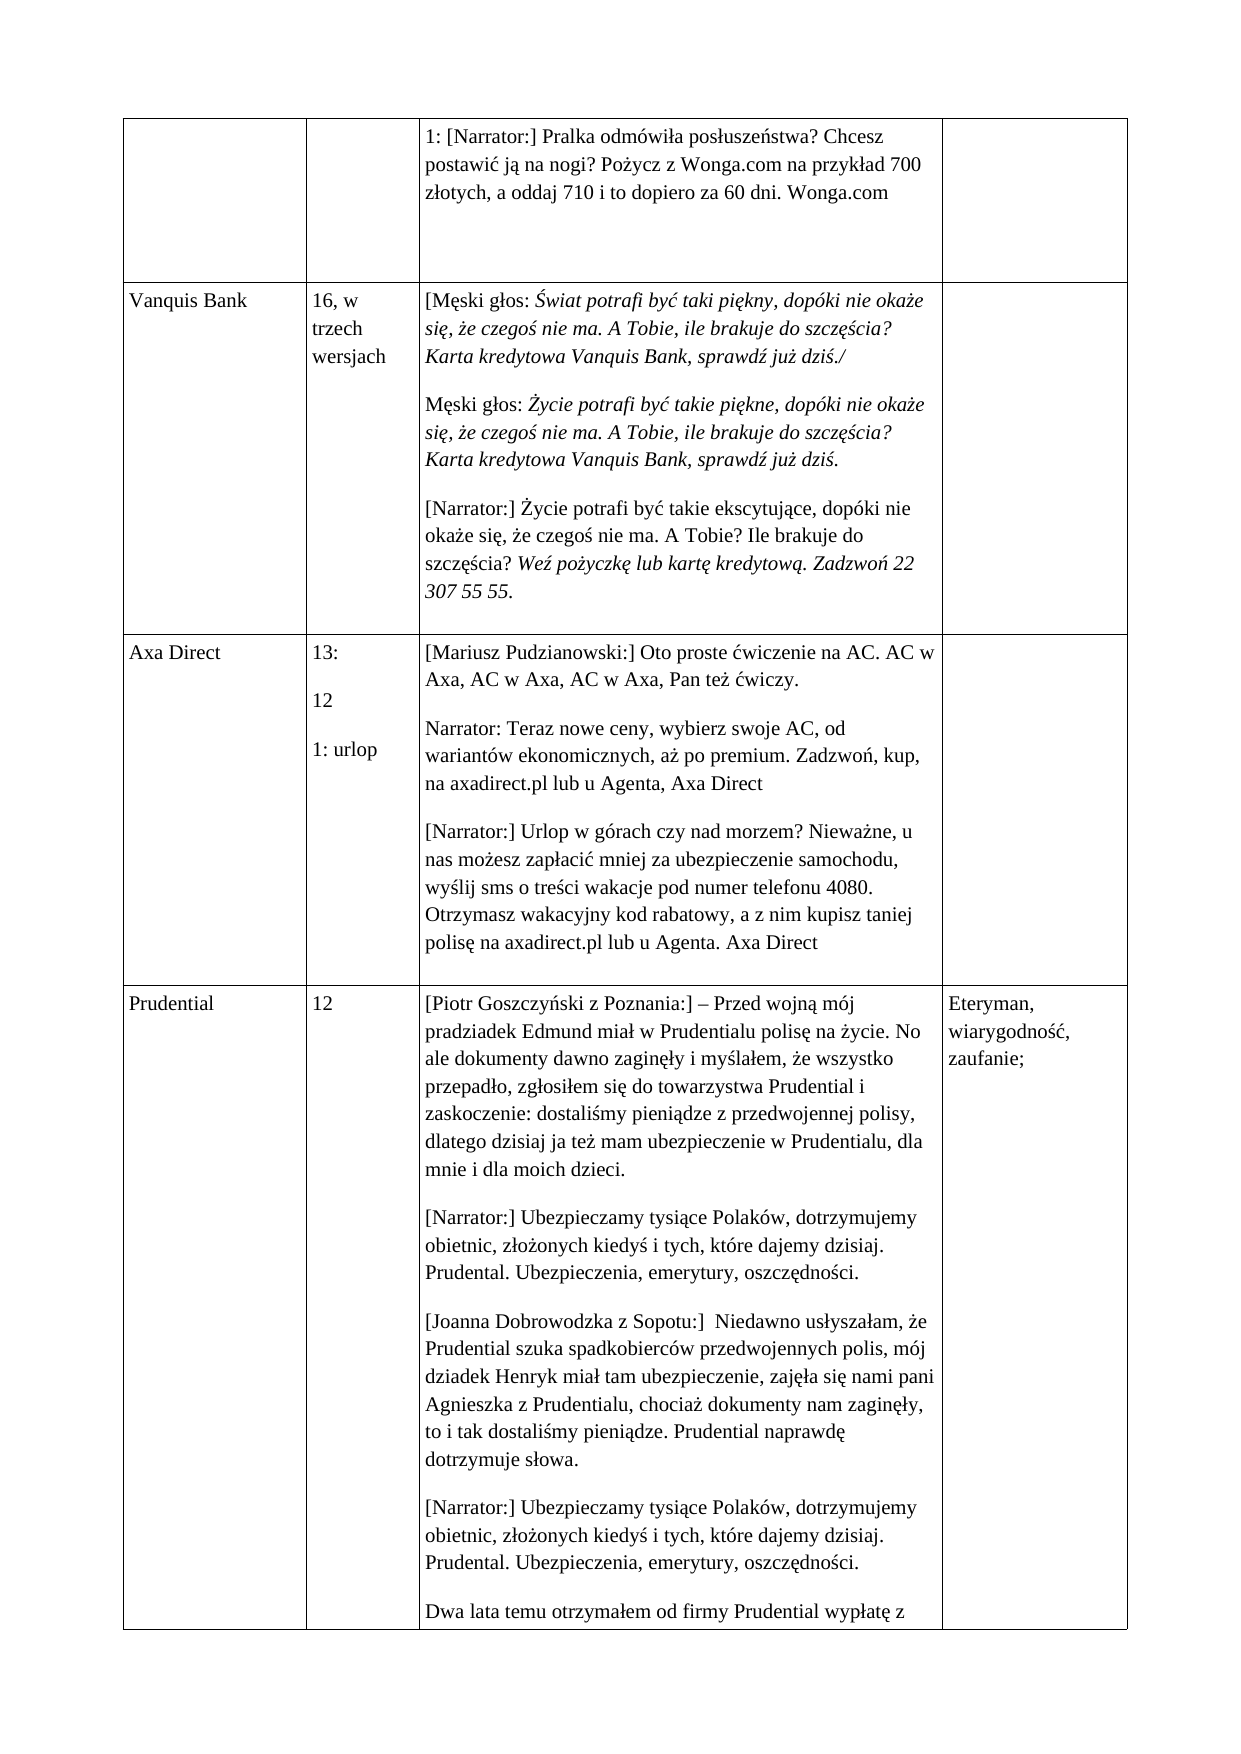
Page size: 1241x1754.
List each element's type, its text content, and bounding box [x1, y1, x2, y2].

table_cell [943, 283, 1127, 633]
table_cell [943, 635, 1127, 985]
table_cell Axa Direct [124, 635, 306, 985]
table_cell Prudential [124, 986, 306, 1628]
table_cell [Męski głos: Świat potrafi być taki piękny, dopóki nie okaże się, że czegoś nie ma. A Tobie, ile brakuje do szczęścia? Karta kredytowa Vanquis Bank, sprawdź już dziś./ Męski głos: Życie potrafi być takie piękne, dopóki nie okaże się, że czegoś nie ma. A Tobie, ile brakuje do szczęścia? Karta kredytowa Vanquis Bank, sprawdź już dziś. [Narrator:] Życie potrafi być takie ekscytujące, dopóki nie okaże się, że czegoś nie ma. A Tobie? Ile brakuje do szczęścia? Weź pożyczkę lub kartę kredytową. Zadzwoń 22 307 55 55. [420, 283, 942, 633]
table_cell [124, 119, 306, 282]
table_cell [Mariusz Pudzianowski:] Oto proste ćwiczenie na AC. AC w Axa, AC w Axa, AC w Axa, Pan też ćwiczy. Narrator: Teraz nowe ceny, wybierz swoje AC, od wariantów ekonomicznych, aż po premium. Zadzwoń, kup, na axadirect.pl lub u Agenta, Axa Direct [Narrator:] Urlop w górach czy nad morzem? Nieważne, u nas możesz zapłacić mniej za ubezpieczenie samochodu, wyślij sms o treści wakacje pod numer telefonu 4080. Otrzymasz wakacyjny kod rabatowy, a z nim kupisz taniej polisę na axadirect.pl lub u Agenta. Axa Direct [420, 635, 942, 985]
table_cell Vanquis Bank [124, 283, 306, 633]
table_cell [307, 119, 419, 282]
table_cell Eteryman, wiarygodność, zaufanie; [943, 986, 1127, 1628]
table_cell 13: 12 1: urlop [307, 635, 419, 985]
table_cell 1: [Narrator:] Pralka odmówiła posłuszeństwa? Chcesz postawić ją na nogi? Pożycz z Wonga.com na przykład 700 złotych, a oddaj 710 i to dopiero za 60 dni. Wonga.com [420, 119, 942, 282]
table_cell 16, w trzech wersjach [307, 283, 419, 633]
table_cell [943, 119, 1127, 282]
table_cell 12 [307, 986, 419, 1628]
table_cell [Piotr Goszczyński z Poznania:] – Przed wojną mój pradziadek Edmund miał w Prudentialu polisę na życie. No ale dokumenty dawno zaginęły i myślałem, że wszystko przepadło, zgłosiłem się do towarzystwa Prudential i zaskoczenie: dostaliśmy pieniądze z przedwojennej polisy, dlatego dzisiaj ja też mam ubezpieczenie w Prudentialu, dla mnie i dla moich dzieci. [Narrator:] Ubezpieczamy tysiące Polaków, dotrzymujemy obietnic, złożonych kiedyś i tych, które dajemy dzisiaj. Prudental. Ubezpieczenia, emerytury, oszczędności. [Joanna Dobrowodzka z Sopotu:] Niedawno usłyszałam, że Prudential szuka spadkobierców przedwojennych polis, mój dziadek Henryk miał tam ubezpieczenie, zajęła się nami pani Agnieszka z Prudentialu, chociaż dokumenty nam zaginęły, to i tak dostaliśmy pieniądze. Prudential naprawdę dotrzymuje słowa. [Narrator:] Ubezpieczamy tysiące Polaków, dotrzymujemy obietnic, złożonych kiedyś i tych, które dajemy dzisiaj. Prudental. Ubezpieczenia, emerytury, oszczędności. Dwa lata temu otrzymałem od firmy Prudential wypłatę z [420, 986, 942, 1628]
